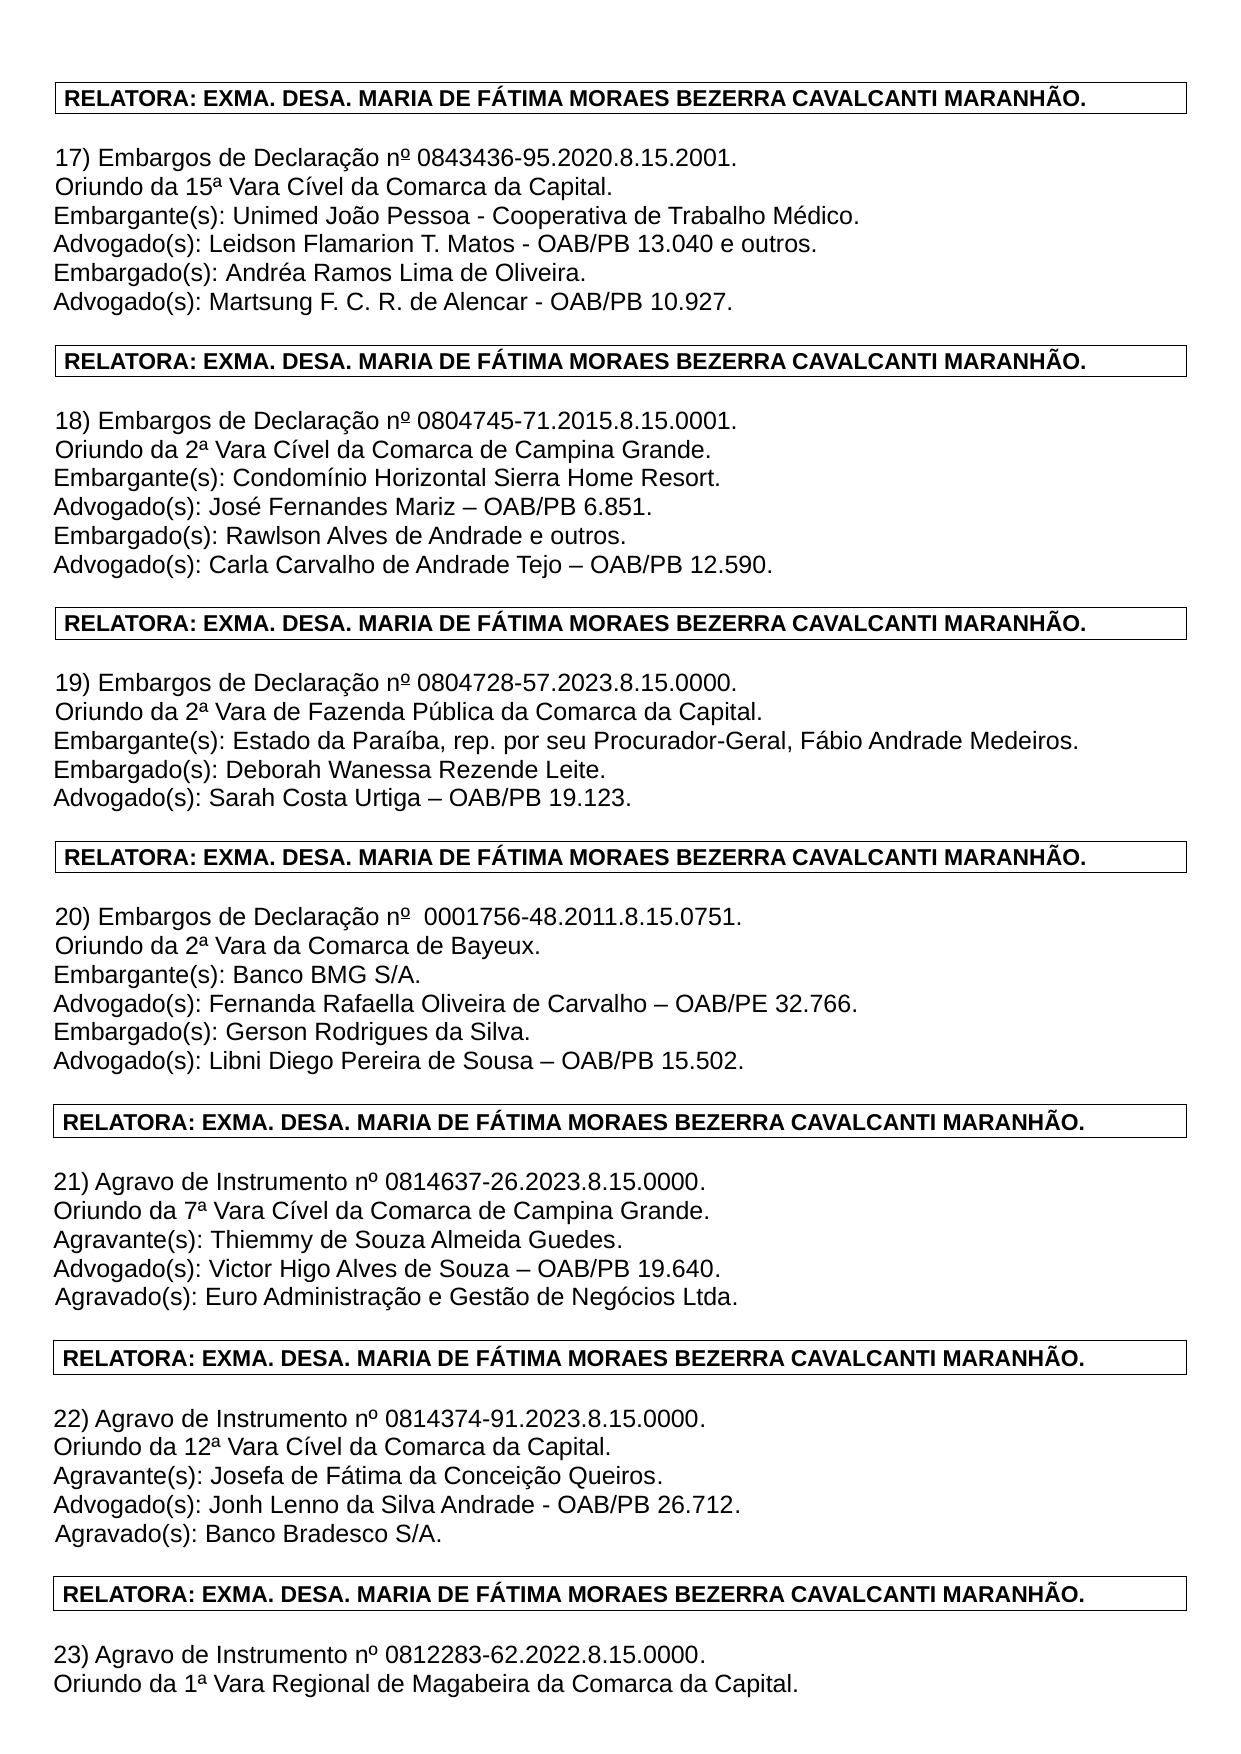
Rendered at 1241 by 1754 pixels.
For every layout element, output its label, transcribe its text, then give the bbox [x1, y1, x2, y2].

text 22) Agravo de Instrumento nº 0814374-91.2023.8.15.0000. [53, 1403, 1187, 1432]
text RELATORA: EXMA. DESA. MARIA DE FÁTIMA MORAES BEZERRA CAVALCANTI MARANHÃO. [56, 608, 1186, 639]
text Advogado(s): Jonh Lenno da Silva Andrade - OAB/PB 26.712. [53, 1490, 1187, 1518]
text RELATORA: EXMA. DESA. MARIA DE FÁTIMA MORAES BEZERRA CAVALCANTI MARANHÃO. [54, 1577, 1186, 1610]
text RELATORA: EXMA. DESA. MARIA DE FÁTIMA MORAES BEZERRA CAVALCANTI MARANHÃO. [56, 842, 1186, 872]
text 20) Embargos de Declaração nº 0001756-48.2011.8.15.0751. [54, 902, 1187, 931]
text Oriundo da 1ª Vara Regional de Magabeira da Comarca da Capital. [53, 1668, 1187, 1697]
text RELATORA: EXMA. DESA. MARIA DE FÁTIMA MORAES BEZERRA CAVALCANTI MARANHÃO. [54, 1341, 1186, 1374]
text Advogado(s): Leidson Flamarion T. Matos - OAB/PB 13.040 e outros. [53, 229, 1187, 258]
text Advogado(s): José Fernandes Mariz – OAB/PB 6.851. [53, 492, 1187, 521]
text 21) Agravo de Instrumento nº 0814637-26.2023.8.15.0000. [53, 1167, 1187, 1196]
text Agravado(s): Banco Bradesco S/A. [54, 1518, 1187, 1547]
text 18) Embargos de Declaração nº 0804745-71.2015.8.15.0001. [54, 406, 1187, 434]
text Advogado(s): Sarah Costa Urtiga – OAB/PB 19.123. [53, 783, 1187, 812]
text 23) Agravo de Instrumento nº 0812283-62.2022.8.15.0000. [53, 1640, 1187, 1668]
text RELATORA: EXMA. DESA. MARIA DE FÁTIMA MORAES BEZERRA CAVALCANTI MARANHÃO. [54, 1105, 1186, 1137]
text Embargante(s): Condomínio Horizontal Sierra Home Resort. [53, 463, 1187, 492]
text Oriundo da 2ª Vara Cível da Comarca de Campina Grande. [54, 434, 1187, 463]
text Embargante(s): Estado da Paraíba, rep. por seu Procurador-Geral, Fábio Andrade Medeiros. [53, 726, 1187, 755]
text Agravante(s): Josefa de Fátima da Conceição Queiros. [53, 1461, 1187, 1490]
text Agravante(s): Thiemmy de Souza Almeida Guedes. [53, 1225, 1187, 1253]
text Oriundo da 2ª Vara da Comarca de Bayeux. [54, 931, 1187, 960]
text Embargado(s): Andréa Ramos Lima de Oliveira. [53, 258, 1187, 287]
text RELATORA: EXMA. DESA. MARIA DE FÁTIMA MORAES BEZERRA CAVALCANTI MARANHÃO. [56, 346, 1186, 376]
text Advogado(s): Martsung F. C. R. de Alencar - OAB/PB 10.927. [53, 287, 1187, 316]
text Advogado(s): Libni Diego Pereira de Sousa – OAB/PB 15.502. [53, 1046, 1187, 1075]
text Advogado(s): Carla Carvalho de Andrade Tejo – OAB/PB 12.590. [53, 549, 1187, 578]
text 17) Embargos de Declaração nº 0843436-95.2020.8.15.2001. [54, 143, 1187, 172]
text Embargado(s): Gerson Rodrigues da Silva. [53, 1017, 1187, 1046]
text Advogado(s): Victor Higo Alves de Souza – OAB/PB 19.640. [53, 1253, 1187, 1282]
text RELATORA: EXMA. DESA. MARIA DE FÁTIMA MORAES BEZERRA CAVALCANTI MARANHÃO. [56, 83, 1186, 113]
text Embargado(s): Deborah Wanessa Rezende Leite. [53, 755, 1187, 783]
text Oriundo da 7ª Vara Cível da Comarca de Campina Grande. [53, 1196, 1187, 1225]
text Embargante(s): Banco BMG S/A. [53, 960, 1187, 988]
text Oriundo da 2ª Vara de Fazenda Pública da Comarca da Capital. [54, 697, 1187, 726]
text Oriundo da 12ª Vara Cível da Comarca da Capital. [53, 1432, 1187, 1461]
text Agravado(s): Euro Administração e Gestão de Negócios Ltda. [54, 1282, 1187, 1311]
text Embargante(s): Unimed João Pessoa - Cooperativa de Trabalho Médico. [53, 201, 1187, 229]
text Oriundo da 15ª Vara Cível da Comarca da Capital. [54, 172, 1187, 201]
text Embargado(s): Rawlson Alves de Andrade e outros. [53, 521, 1187, 549]
text Advogado(s): Fernanda Rafaella Oliveira de Carvalho – OAB/PE 32.766. [53, 988, 1187, 1017]
text 19) Embargos de Declaração nº 0804728-57.2023.8.15.0000. [54, 668, 1187, 697]
